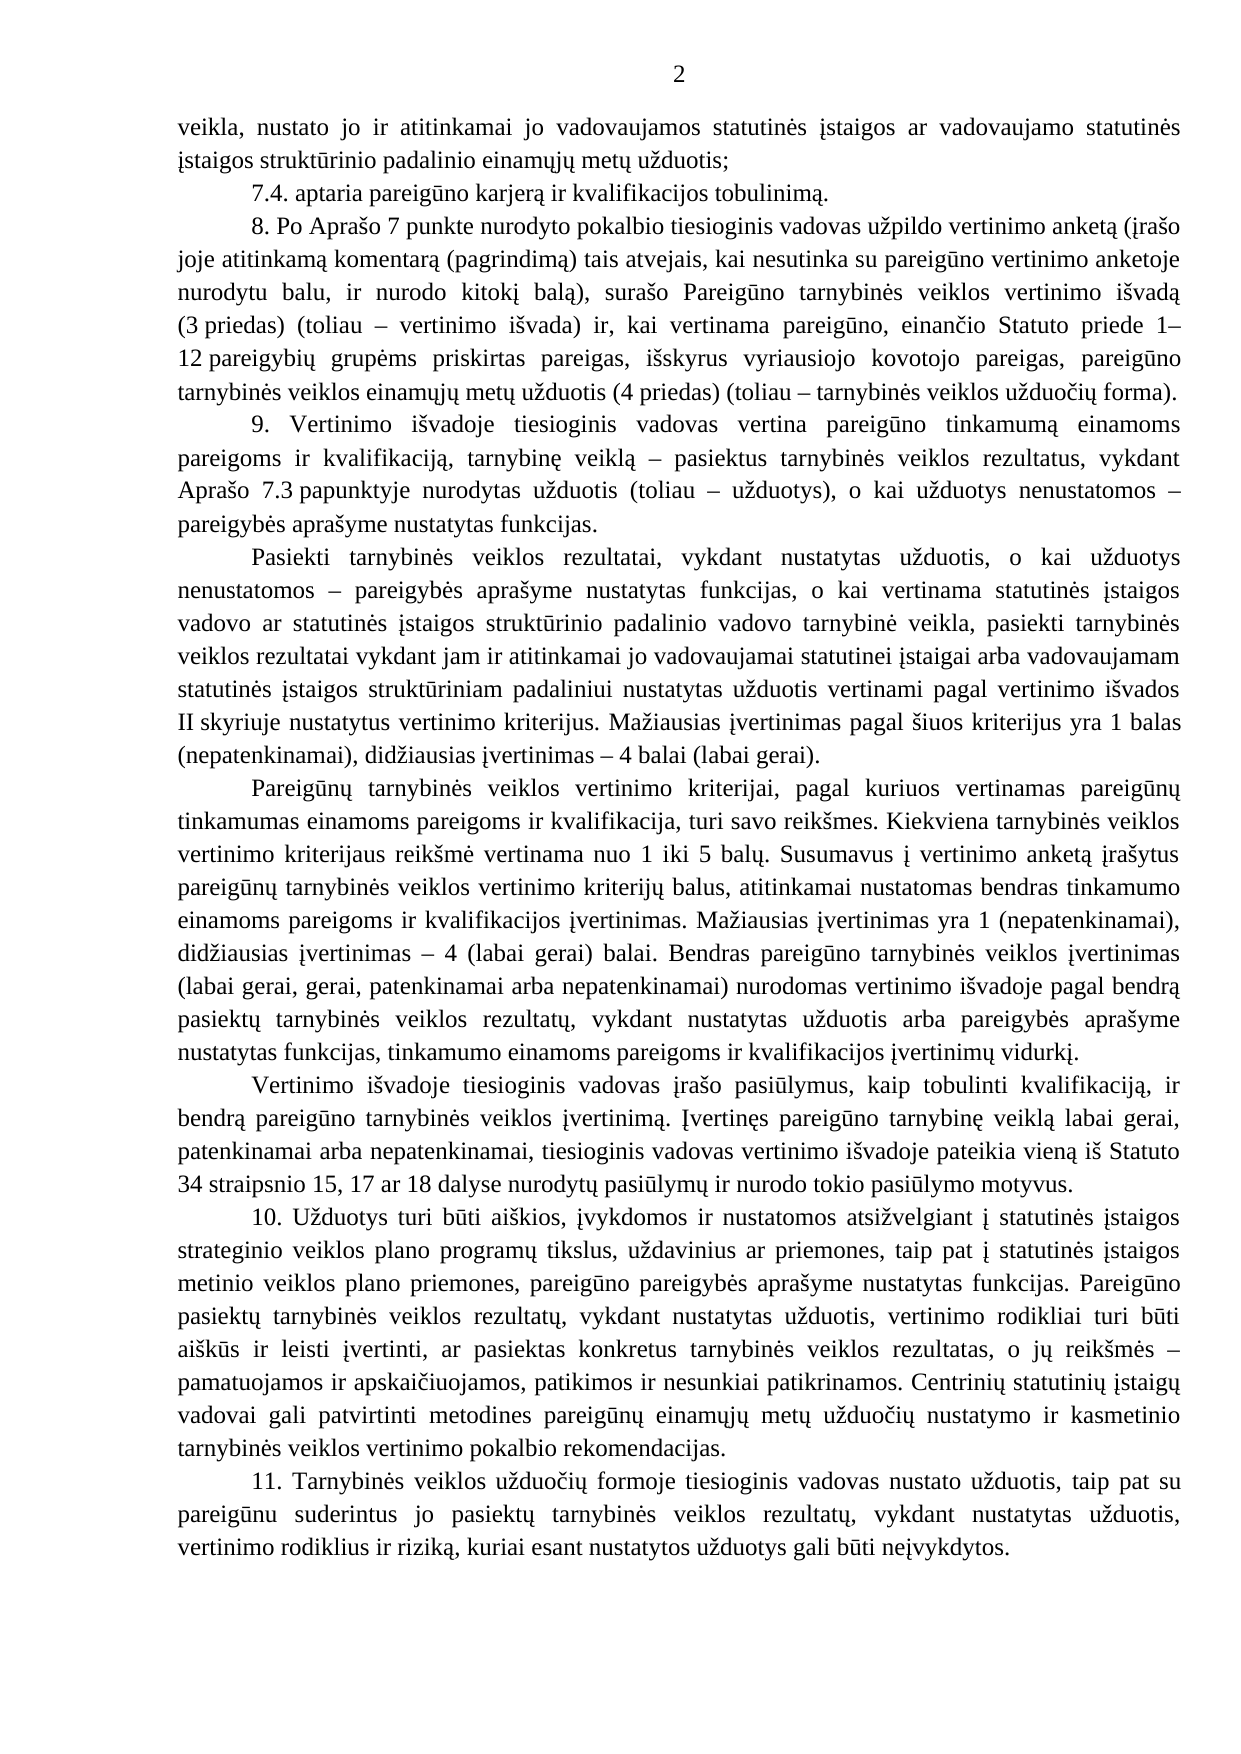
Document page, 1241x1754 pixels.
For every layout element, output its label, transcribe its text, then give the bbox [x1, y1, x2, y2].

text Pareigūnų tarnybinės veiklos vertinimo kriterijai, pagal kuriuos vertinamas pareigūnų tinkamumas einamoms pareigoms ir kvalifikacija, turi savo reikšmes. Kiekviena tarnybinės veiklos vertinimo kriterijaus reikšmė vertinama nuo 1 iki 5 balų. Susumavus į vertinimo anketą įrašytus pareigūnų tarnybinės veiklos vertinimo kriterijų balus, atitinkamai nustatomas bendras tinkamumo einamoms pareigoms ir kvalifikacijos įvertinimas. Mažiausias įvertinimas yra 1 (nepatenkinamai), didžiausias įvertinimas – 4 (labai gerai) balai. Bendras pareigūno tarnybinės veiklos įvertinimas (labai gerai, gerai, patenkinamai arba nepatenkinamai) nurodomas vertinimo išvadoje pagal bendrą pasiektų tarnybinės veiklos rezultatų, vykdant nustatytas užduotis arba pareigybės aprašyme nustatytas funkcijas, tinkamumo einamoms pareigoms ir kvalifikacijos įvertinimų vidurkį. [177, 773, 1181, 1066]
text Vertinimo išvadoje tiesioginis vadovas įrašo pasiūlymus, kaip tobulinti kvalifikaciją, ir bendrą pareigūno tarnybinės veiklos įvertinimą. Įvertinęs pareigūno tarnybinę veiklą labai gerai, patenkinamai arba nepatenkinamai, tiesioginis vadovas vertinimo išvadoje pateikia vieną iš Statuto 34 straipsnio 15, 17 ar 18 dalyse nurodytų pasiūlymų ir nurodo tokio pasiūlymo motyvus. [177, 1070, 1181, 1198]
text 8. Po Aprašo 7 punkte nurodyto pokalbio tiesioginis vadovas užpildo vertinimo anketą (įrašo joje atitinkamą komentarą (pagrindimą) tais atvejais, kai nesutinka su pareigūno vertinimo anketoje nurodytu balu, ir nurodo kitokį balą), surašo Pareigūno tarnybinės veiklos vertinimo išvadą (3 priedas) (toliau – vertinimo išvada) ir, kai vertinama pareigūno, einančio Statuto priede 1–12 pareigybių grupėms priskirtas pareigas, išskyrus vyriausiojo kovotojo pareigas, pareigūno tarnybinės veiklos einamųjų metų užduotis (4 priedas) (toliau – tarnybinės veiklos užduočių forma). [177, 211, 1181, 405]
text 10. Užduotys turi būti aiškios, įvykdomos ir nustatomos atsižvelgiant į statutinės įstaigos strateginio veiklos plano programų tikslus, uždavinius ar priemones, taip pat į statutinės įstaigos metinio veiklos plano priemones, pareigūno pareigybės aprašyme nustatytas funkcijas. Pareigūno pasiektų tarnybinės veiklos rezultatų, vykdant nustatytas užduotis, vertinimo rodikliai turi būti aiškūs ir leisti įvertinti, ar pasiektas konkretus tarnybinės veiklos rezultatas, o jų reikšmės – pamatuojamos ir apskaičiuojamos, patikimos ir nesunkiai patikrinamos. Centrinių statutinių įstaigų vadovai gali patvirtinti metodines pareigūnų einamųjų metų užduočių nustatymo ir kasmetinio tarnybinės veiklos vertinimo pokalbio rekomendacijas. [177, 1202, 1181, 1462]
text Pasiekti tarnybinės veiklos rezultatai, vykdant nustatytas užduotis, o kai užduotys nenustatomos – pareigybės aprašyme nustatytas funkcijas, o kai vertinama statutinės įstaigos vadovo ar statutinės įstaigos struktūrinio padalinio vadovo tarnybinė veikla, pasiekti tarnybinės veiklos rezultatai vykdant jam ir atitinkamai jo vadovaujamai statutinei įstaigai arba vadovaujamam statutinės įstaigos struktūriniam padaliniui nustatytas užduotis vertinami pagal vertinimo išvados II skyriuje nustatytus vertinimo kriterijus. Mažiausias įvertinimas pagal šiuos kriterijus yra 1 balas (nepatenkinamai), didžiausias įvertinimas – 4 balai (labai gerai). [177, 542, 1181, 768]
text 11. Tarnybinės veiklos užduočių formoje tiesioginis vadovas nustato užduotis, taip pat su pareigūnu suderintus jo pasiektų tarnybinės veiklos rezultatų, vykdant nustatytas užduotis, vertinimo rodiklius ir riziką, kuriai esant nustatytos užduotys gali būti neįvykdytos. [177, 1466, 1181, 1561]
text 7.4. aptaria pareigūno karjerą ir kvalifikacijos tobulinimą. [177, 178, 1181, 207]
text veikla, nustato jo ir atitinkamai jo vadovaujamos statutinės įstaigos ar vadovaujamo statutinės įstaigos struktūrinio padalinio einamųjų metų užduotis; [177, 112, 1181, 174]
text 9. Vertinimo išvadoje tiesioginis vadovas vertina pareigūno tinkamumą einamoms pareigoms ir kvalifikaciją, tarnybinę veiklą – pasiektus tarnybinės veiklos rezultatus, vykdant Aprašo 7.3 papunktyje nurodytas užduotis (toliau – užduotys), o kai užduotys nenustatomos – pareigybės aprašyme nustatytas funkcijas. [177, 409, 1181, 537]
